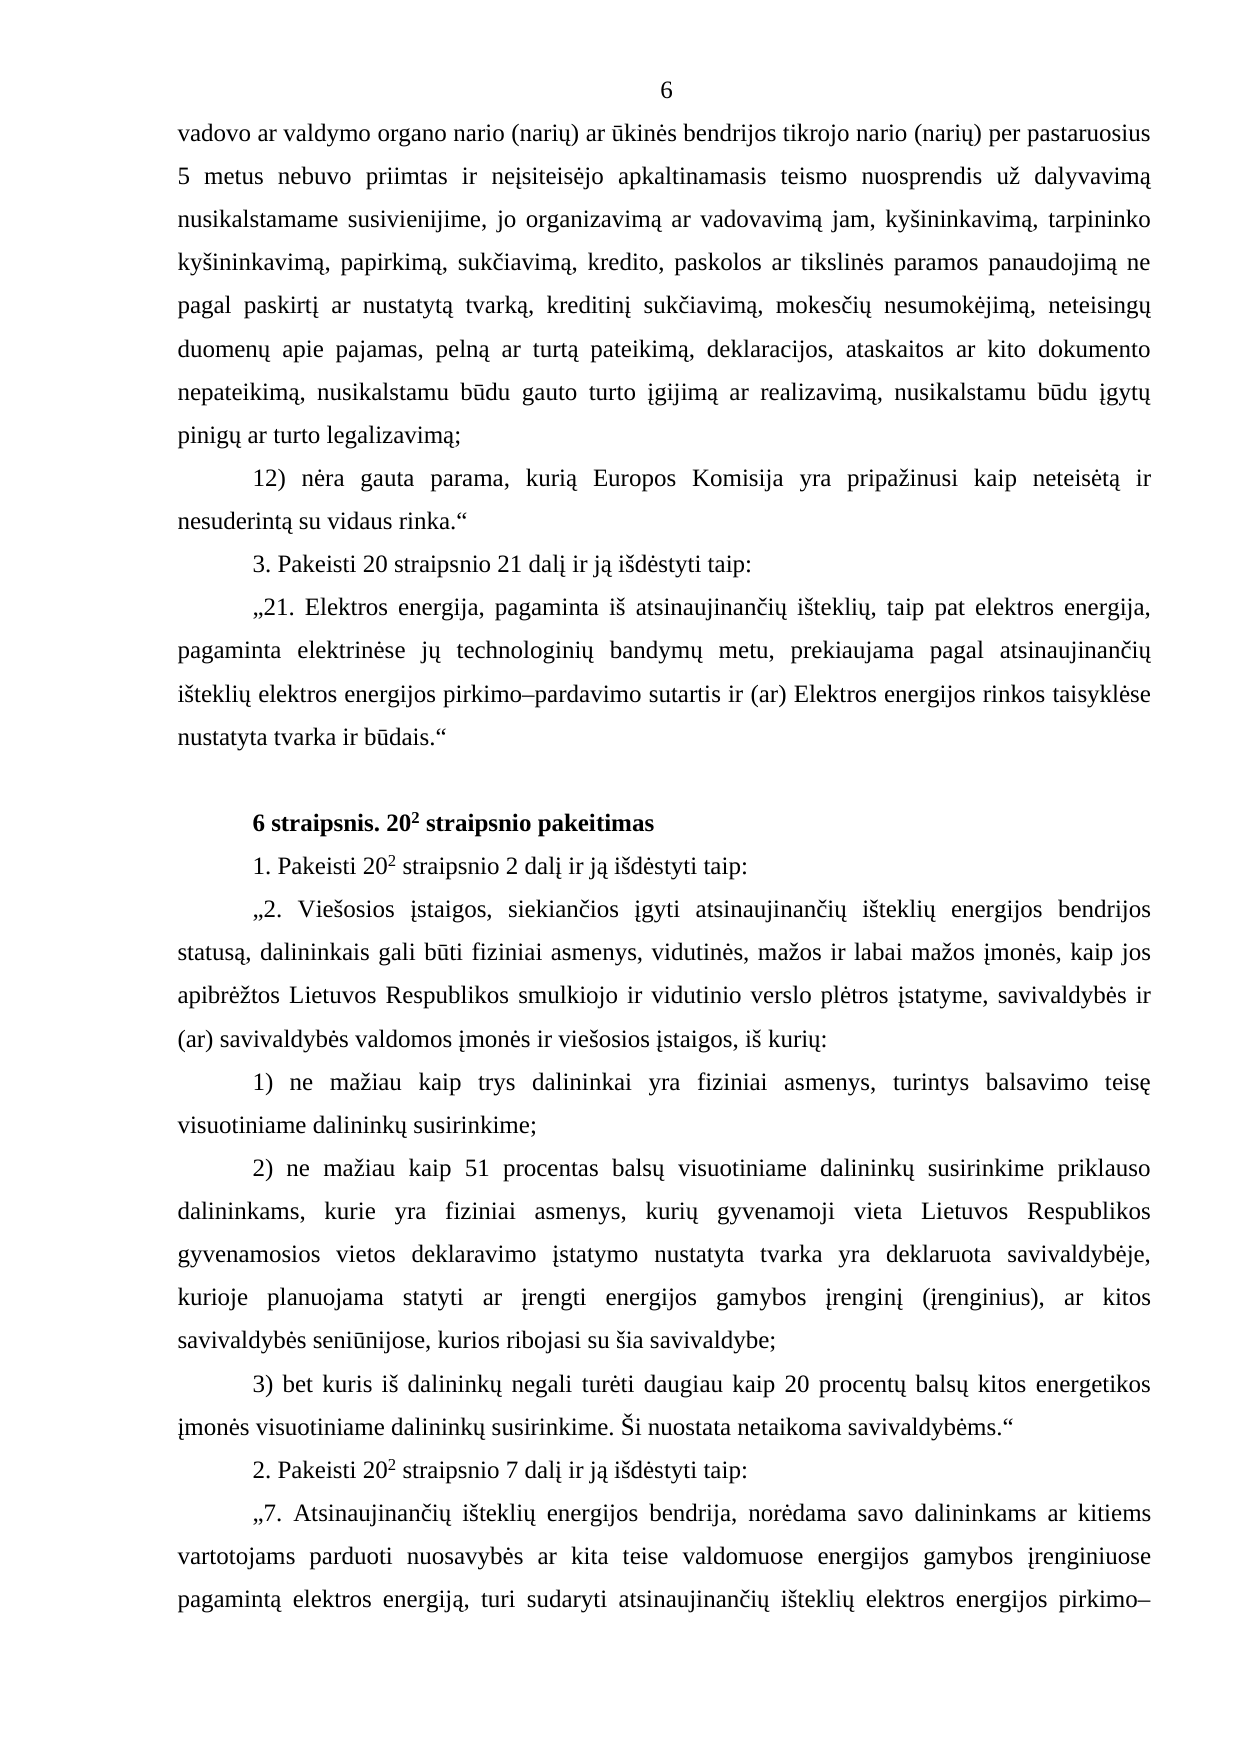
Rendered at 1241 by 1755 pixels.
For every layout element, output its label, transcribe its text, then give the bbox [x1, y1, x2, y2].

text 3) bet kuris iš dalininkų negali turėti daugiau kaip 20 procentų balsų kitos energetikos įmonės visuotiniame dalininkų susirinkime. Ši nuostata netaikoma savivaldybėms.“ [177, 1369, 1152, 1441]
text 2) ne mažiau kaip 51 procentas balsų visuotiniame dalininkų susirinkime priklauso dalininkams, kurie yra fiziniai asmenys, kurių gyvenamoji vieta Lietuvos Respublikos gyvenamosios vietos deklaravimo įstatymo nustatyta tvarka yra deklaruota savivaldybėje, kurioje planuojama statyti ar įrengti energijos gamybos įrenginį (įrenginius), ar kitos savivaldybės seniūnijose, kurios ribojasi su šia savivaldybe; [177, 1153, 1152, 1354]
text 6 straipsnis. 202 straipsnio pakeitimas [177, 808, 1152, 837]
text 1) ne mažiau kaip trys dalininkai yra fiziniai asmenys, turintys balsavimo teisę visuotiniame dalininkų susirinkime; [177, 1067, 1152, 1139]
text „2. Viešosios įstaigos, siekiančios įgyti atsinaujinančių išteklių energijos bendrijos statusą, dalininkais gali būti fiziniai asmenys, vidutinės, mažos ir labai mažos įmonės, kaip jos apibrėžtos Lietuvos Respublikos smulkiojo ir vidutinio verslo plėtros įstatyme, savivaldybės ir (ar) savivaldybės valdomos įmonės ir viešosios įstaigos, iš kurių: [177, 894, 1152, 1052]
text „7. Atsinaujinančių išteklių energijos bendrija, norėdama savo dalininkams ar kitiems vartotojams parduoti nuosavybės ar kita teise valdomuose energijos gamybos įrenginiuose pagamintą elektros energiją, turi sudaryti atsinaujinančių išteklių elektros energijos pirkimo– [177, 1498, 1152, 1613]
text vadovo ar valdymo organo nario (narių) ar ūkinės bendrijos tikrojo nario (narių) per pastaruosius 5 metus nebuvo priimtas ir neįsiteisėjo apkaltinamasis teismo nuosprendis už dalyvavimą nusikalstamame susivienijime, jo organizavimą ar vadovavimą jam, kyšininkavimą, tarpininko kyšininkavimą, papirkimą, sukčiavimą, kredito, paskolos ar tikslinės paramos panaudojimą ne pagal paskirtį ar nustatytą tvarką, kreditinį sukčiavimą, mokesčių nesumokėjimą, neteisingų duomenų apie pajamas, pelną ar turtą pateikimą, deklaracijos, ataskaitos ar kito dokumento nepateikimą, nusikalstamu būdu gauto turto įgijimą ar realizavimą, nusikalstamu būdu įgytų pinigų ar turto legalizavimą; [177, 118, 1152, 449]
text „21. Elektros energija, pagaminta iš atsinaujinančių išteklių, taip pat elektros energija, pagaminta elektrinėse jų technologinių bandymų metu, prekiaujama pagal atsinaujinančių išteklių elektros energijos pirkimo–pardavimo sutartis ir (ar) Elektros energijos rinkos taisyklėse nustatyta tvarka ir būdais.“ [177, 592, 1152, 751]
text 2. Pakeisti 202 straipsnio 7 dalį ir ją išdėstyti taip: [177, 1455, 1152, 1484]
text 12) nėra gauta parama, kurią Europos Komisija yra pripažinusi kaip neteisėtą ir nesuderintą su vidaus rinka.“ [177, 463, 1152, 535]
text 3. Pakeisti 20 straipsnio 21 dalį ir ją išdėstyti taip: [177, 549, 1152, 578]
text 1. Pakeisti 202 straipsnio 2 dalį ir ją išdėstyti taip: [177, 851, 1152, 880]
